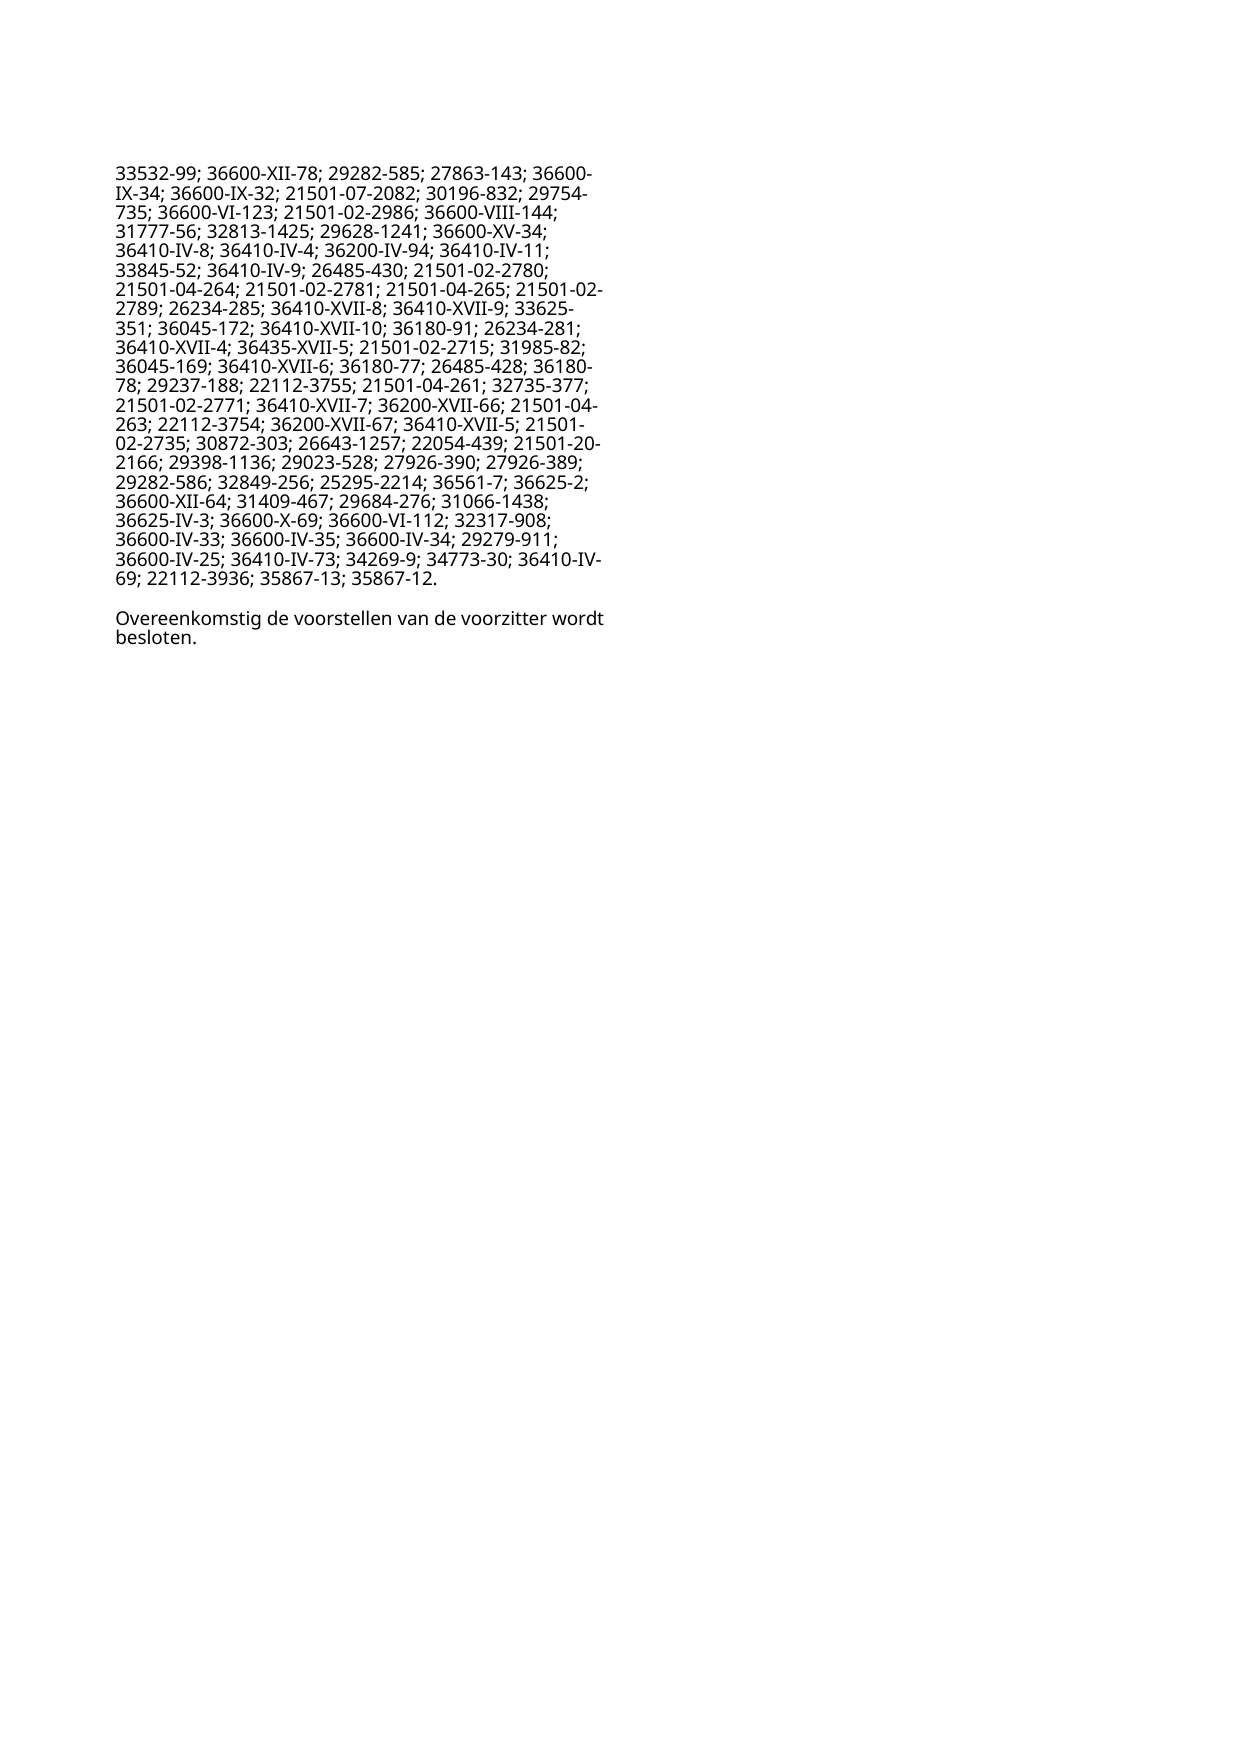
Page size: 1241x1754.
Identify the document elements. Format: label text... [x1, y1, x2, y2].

text 33532-99; 36600-XII-78; 29282-585; 27863-143; 36600-IX-34; 36600-IX-32; 21501-07-2082; 30196-832; 29754-735; 36600-VI-123; 21501-02-2986; 36600-VIII-144; 31777-56; 32813-1425; 29628-1241; 36600-XV-34; 36410-IV-8; 36410-IV-4; 36200-IV-94; 36410-IV-11; 33845-52; 36410-IV-9; 26485-430; 21501-02-2780; 21501-04-264; 21501-02-2781; 21501-04-265; 21501-02-2789; 26234-285; 36410-XVII-8; 36410-XVII-9; 33625-351; 36045-172; 36410-XVII-10; 36180-91; 26234-281; 36410-XVII-4; 36435-XVII-5; 21501-02-2715; 31985-82; 36045-169; 36410-XVII-6; 36180-77; 26485-428; 36180-78; 29237-188; 22112-3755; 21501-04-261; 32735-377; 21501-02-2771; 36410-XVII-7; 36200-XVII-66; 21501-04-263; 22112-3754; 36200-XVII-67; 36410-XVII-5; 21501-02-2735; 30872-303; 26643-1257; 22054-439; 21501-20-2166; 29398-1136; 29023-528; 27926-390; 27926-389; 29282-586; 32849-256; 25295-2214; 36561-7; 36625-2; 36600-XII-64; 31409-467; 29684-276; 31066-1438; 36625-IV-3; 36600-X-69; 36600-VI-112; 32317-908; 36600-IV-33; 36600-IV-35; 36600-IV-34; 29279-911; 36600-IV-25; 36410-IV-73; 34269-9; 34773-30; 36410-IV-69; 22112-3936; 35867-13; 35867-12. [115, 165, 605, 589]
text Overeenkomstig de voorstellen van de voorzitter wordt besloten. [115, 610, 605, 648]
